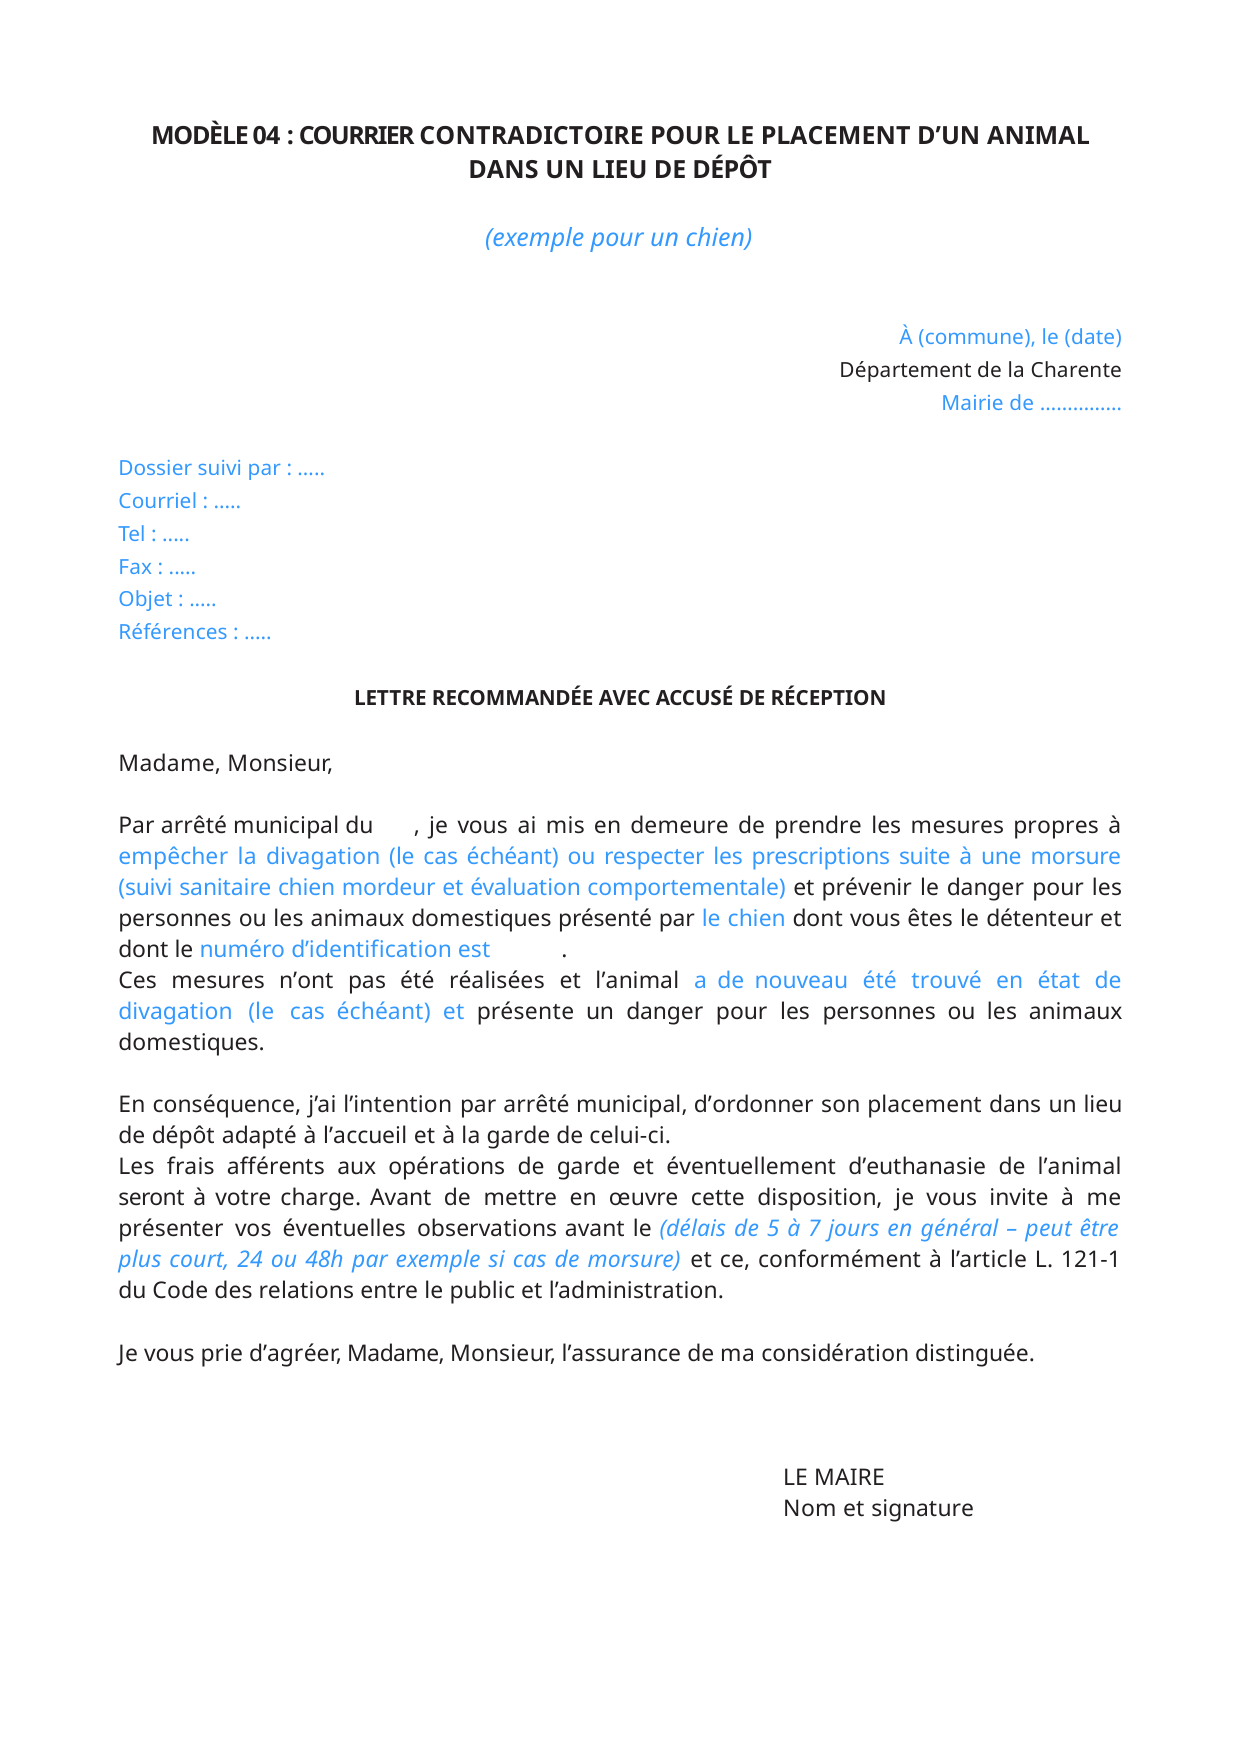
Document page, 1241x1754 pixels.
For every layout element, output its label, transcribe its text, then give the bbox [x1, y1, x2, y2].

text Je vous prie d’agréer, Madame, Monsieur, l’assurance de ma considération distinguée. [118, 1336, 1122, 1367]
text Nom et signature [118, 1492, 1122, 1523]
text MODÈLE 04 : COURRIER CONTRADICTOIRE POUR LE PLACEMENT D’UN ANIMAL DANS UN LIEU DE DÉPÔT [118, 118, 1122, 186]
text En conséquence, j’ai l’intention par arrêté municipal, d’ordonner son placement dans un lieu de dépôt adapté à l’accueil et à la garde de celui-ci. [118, 1088, 1122, 1150]
text (exemple pour un chien) [118, 220, 1122, 254]
text LETTRE RECOMMANDÉE AVEC ACCUSÉ DE RÉCEPTION [118, 683, 1122, 711]
text Tel : ..... [118, 519, 1122, 547]
text Objet : ..... [118, 584, 1122, 613]
text Département de la Charente [118, 355, 1122, 383]
text Madame, Monsieur, [118, 747, 1122, 778]
text Références : ..... [118, 617, 1122, 646]
text À (commune), le (date) [118, 322, 1122, 350]
text Dossier suivi par : ….. [118, 453, 1122, 482]
text Fax : ..... [118, 552, 1122, 580]
text Ces mesures n’ont pas été réalisées et l’animal a de nouveau été trouvé en état de divagation (le cas échéant) et présente un danger pour les personnes ou les animaux domestiques. [118, 964, 1122, 1057]
text LE MAIRE [118, 1461, 1122, 1492]
text Courriel : ..... [118, 486, 1122, 514]
text Par arrêté municipal du , je vous ai mis en demeure de prendre les mesures propres à empêcher la divagation (le cas échéant) ou respecter les prescriptions suite à une morsure (suivi sanitaire chien mordeur et évaluation comportementale) et prévenir le danger pour les personnes ou les animaux domestiques présenté par le chien dont vous êtes le détenteur et dont le numéro d’identification est . [118, 809, 1122, 964]
text Mairie de …………… [118, 387, 1122, 416]
text Les frais afférents aux opérations de garde et éventuellement d’euthanasie de l’animal seront à votre charge. Avant de mettre en œuvre cette disposition, je vous invite à me présenter vos éventuelles observations avant le (délais de 5 à 7 jours en général – peut être plus court, 24 ou 48h par exemple si cas de morsure) et ce, conformément à l’article L. 121-1 du Code des relations entre le public et l’administration. [118, 1150, 1122, 1305]
